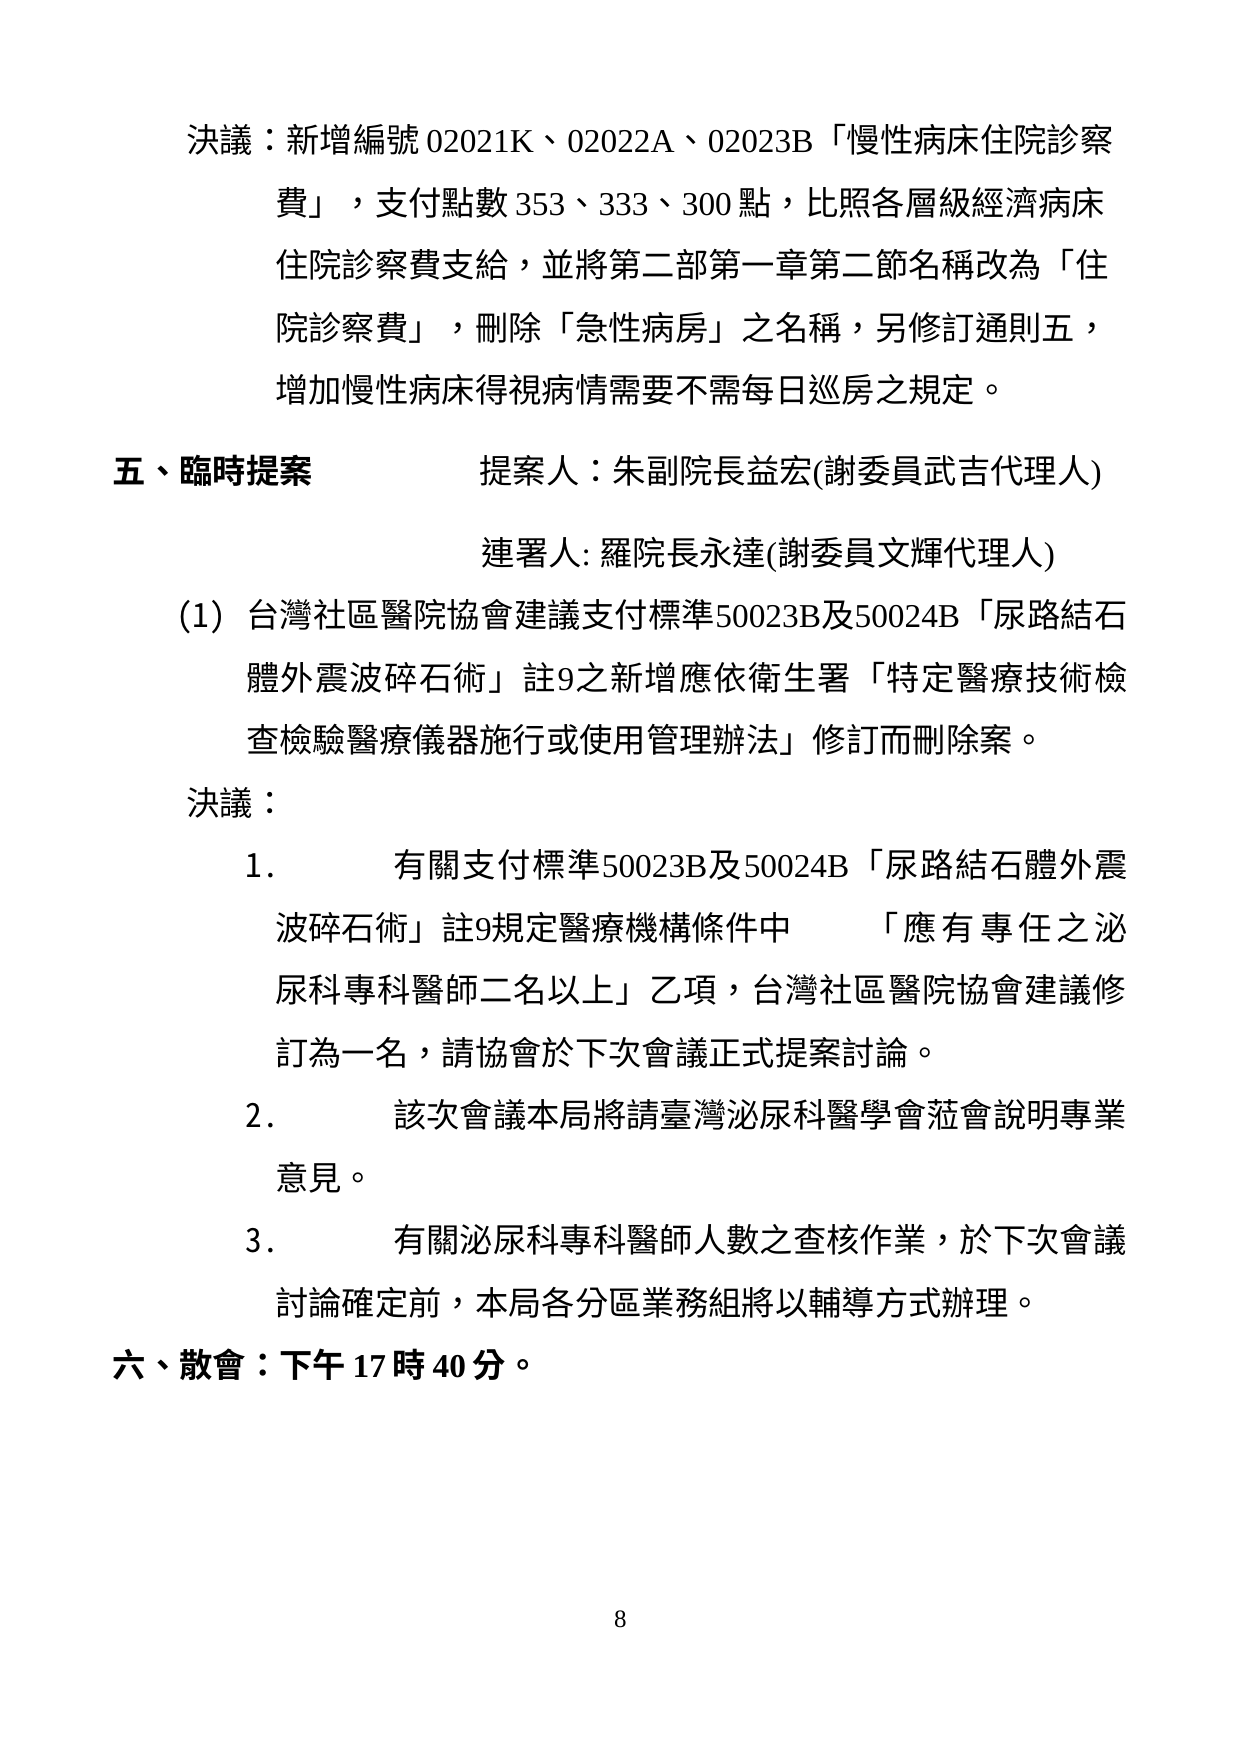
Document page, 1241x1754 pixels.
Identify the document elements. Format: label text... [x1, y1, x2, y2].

text 連署人: 羅院長永達(謝委員文輝代理人) [112, 509, 1128, 571]
text 決議：新增編號02021K、02022A、02023B「慢性病床住院診察費」，支付點數353、333、300點，比照各層級經濟病床住院診察費支給，並將第二部第一章第二節名稱改為「住院診察費」，刪除「急性病房」之名稱，另修訂通則五，增加慢性病床得視病情需要不需每日巡房之規定。 [186, 96, 1128, 409]
list 有關泌尿科專科醫師人數之查核作業，於下次會議討論確定前，本局各分區業務組將以輔導方式辦理。 [245, 1196, 1128, 1321]
text 六、散會：下午17時40分。 [112, 1321, 1128, 1384]
text 五、臨時提案 提案人：朱副院長益宏(謝委員武吉代理人) [112, 427, 1128, 490]
list 台灣社區醫院協會建議支付標準50023B及50024B「尿路結石體外震波碎石術」註9之新增應依衛生署「特定醫療技術檢查檢驗醫療儀器施行或使用管理辦法」修訂而刪除案。 [176, 571, 1128, 759]
text 決議： [186, 759, 1128, 821]
list 該次會議本局將請臺灣泌尿科醫學會蒞會說明專業意見。 [245, 1071, 1128, 1196]
list 有關支付標準50023B及50024B「尿路結石體外震波碎石術」註9規定醫療機構條件中 「應有專任之泌尿科專科醫師二名以上」乙項，台灣社區醫院協會建議修訂為一名，請協會於下次會議正式提案討論。 [245, 821, 1128, 1071]
